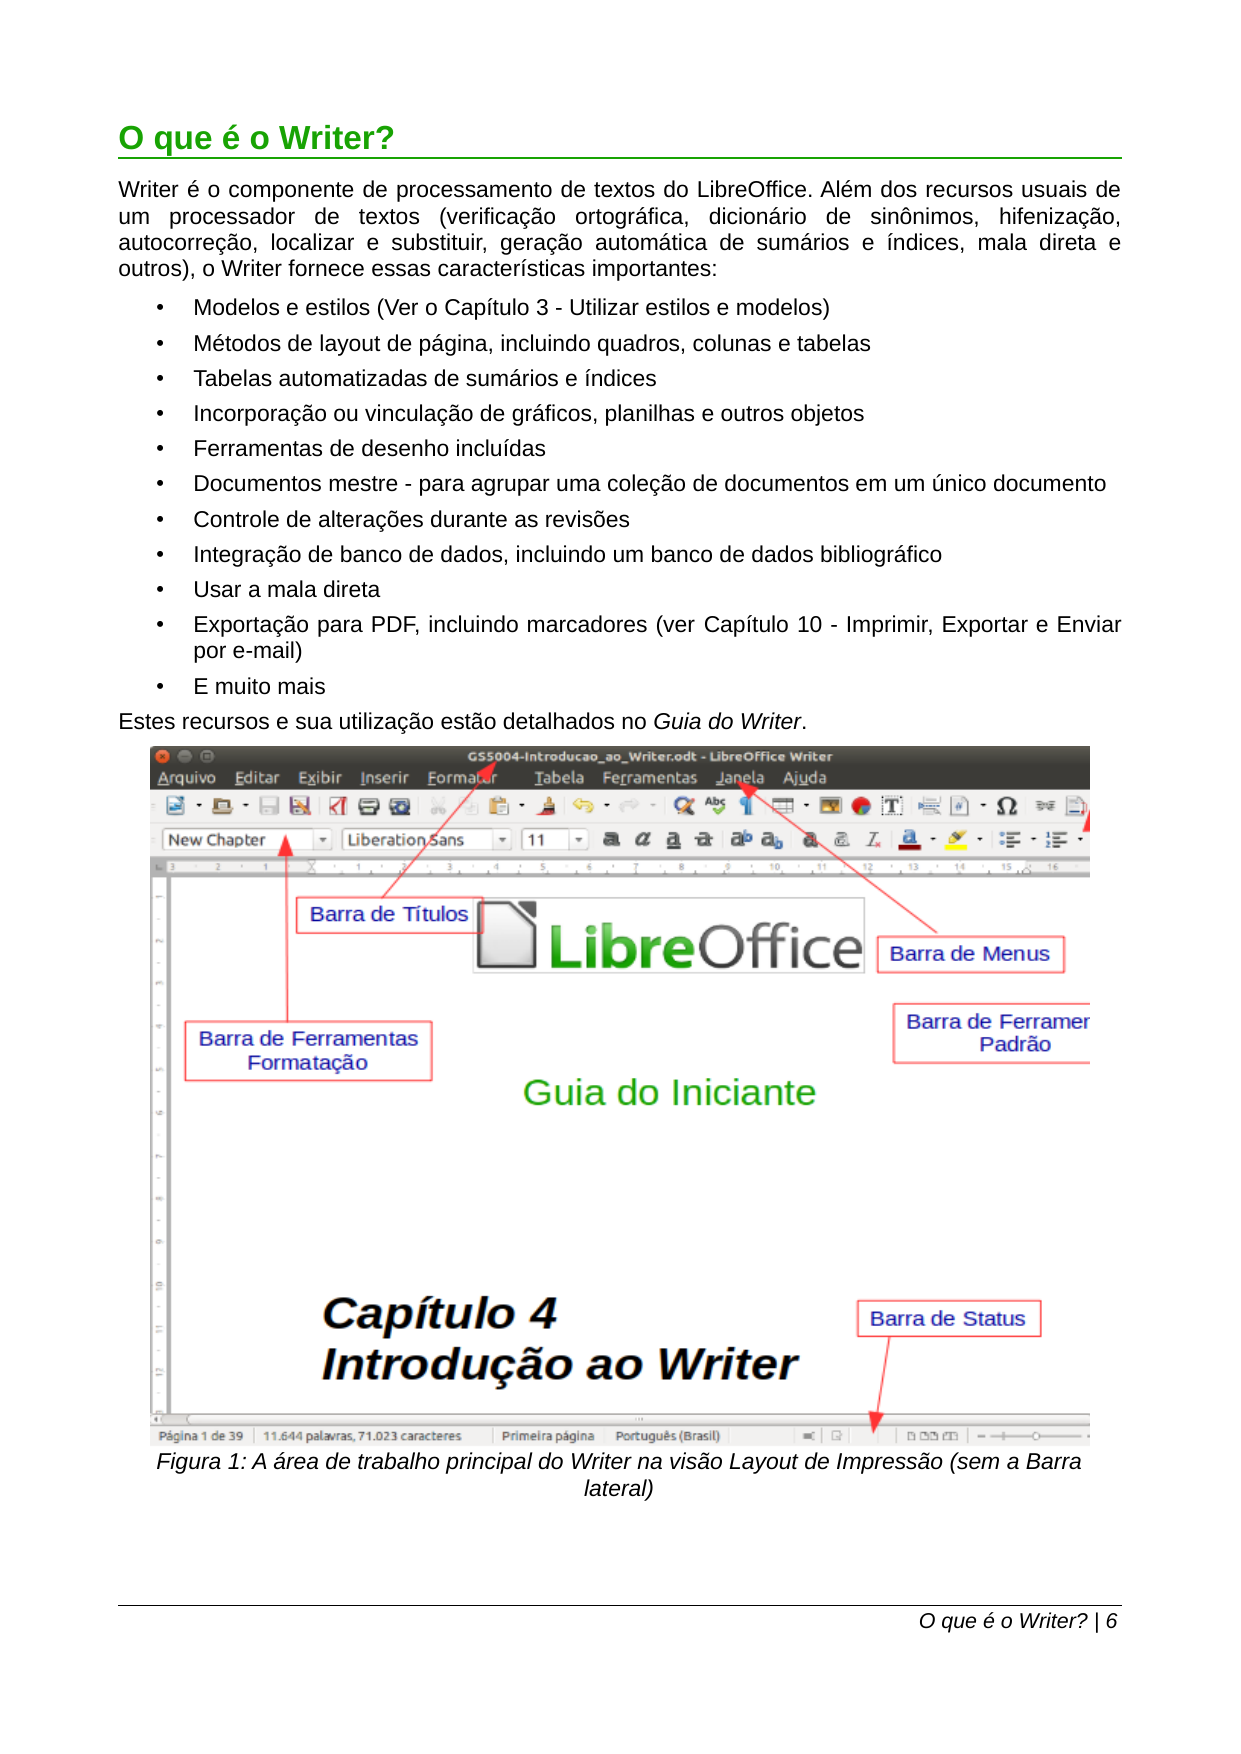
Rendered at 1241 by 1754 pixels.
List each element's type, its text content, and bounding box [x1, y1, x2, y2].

list Tabelas automatizadas de sumários e índices [156, 365, 1122, 391]
subtitle O que é o Writer? [118, 118, 1122, 157]
list Incorporação ou vinculação de gráficos, planilhas e outros objetos [156, 400, 1122, 426]
list Exportação para PDF, incluindo marcadores (ver Capítulo 10 - Imprimir, Exportar e Enviar por e-mail) [156, 611, 1122, 664]
text Figura 1: A área de trabalho principal do Writer na visão Layout de Impressão (sem a Barra lateral) [150, 1449, 1090, 1501]
text Writer é o componente de processamento de textos do LibreOffice. Além dos recursos usuais de um processador de textos (verificação ortográfica, dicionário de sinônimos, hifenização, autocorreção, localizar e substituir, geração automática de sumários e índices, mala direta e outros), o Writer fornece essas características importantes: [118, 176, 1122, 282]
list Controle de alterações durante as revisões [156, 506, 1122, 532]
list Integração de banco de dados, incluindo um banco de dados bibliográfico [156, 541, 1122, 567]
list Ferramentas de desenho incluídas [156, 435, 1122, 461]
picture [150, 746, 1090, 1449]
text Estes recursos e sua utilização estão detalhados no Guia do Writer. [118, 708, 1122, 734]
list Documentos mestre - para agrupar uma coleção de documentos em um único documento [156, 470, 1122, 497]
list Usar a mala direta [156, 576, 1122, 602]
list Modelos e estilos (Ver o Capítulo 3 - Utilizar estilos e modelos) [156, 294, 1122, 321]
list Métodos de layout de página, incluindo quadros, colunas e tabelas [156, 329, 1122, 356]
list E muito mais [156, 673, 1122, 699]
